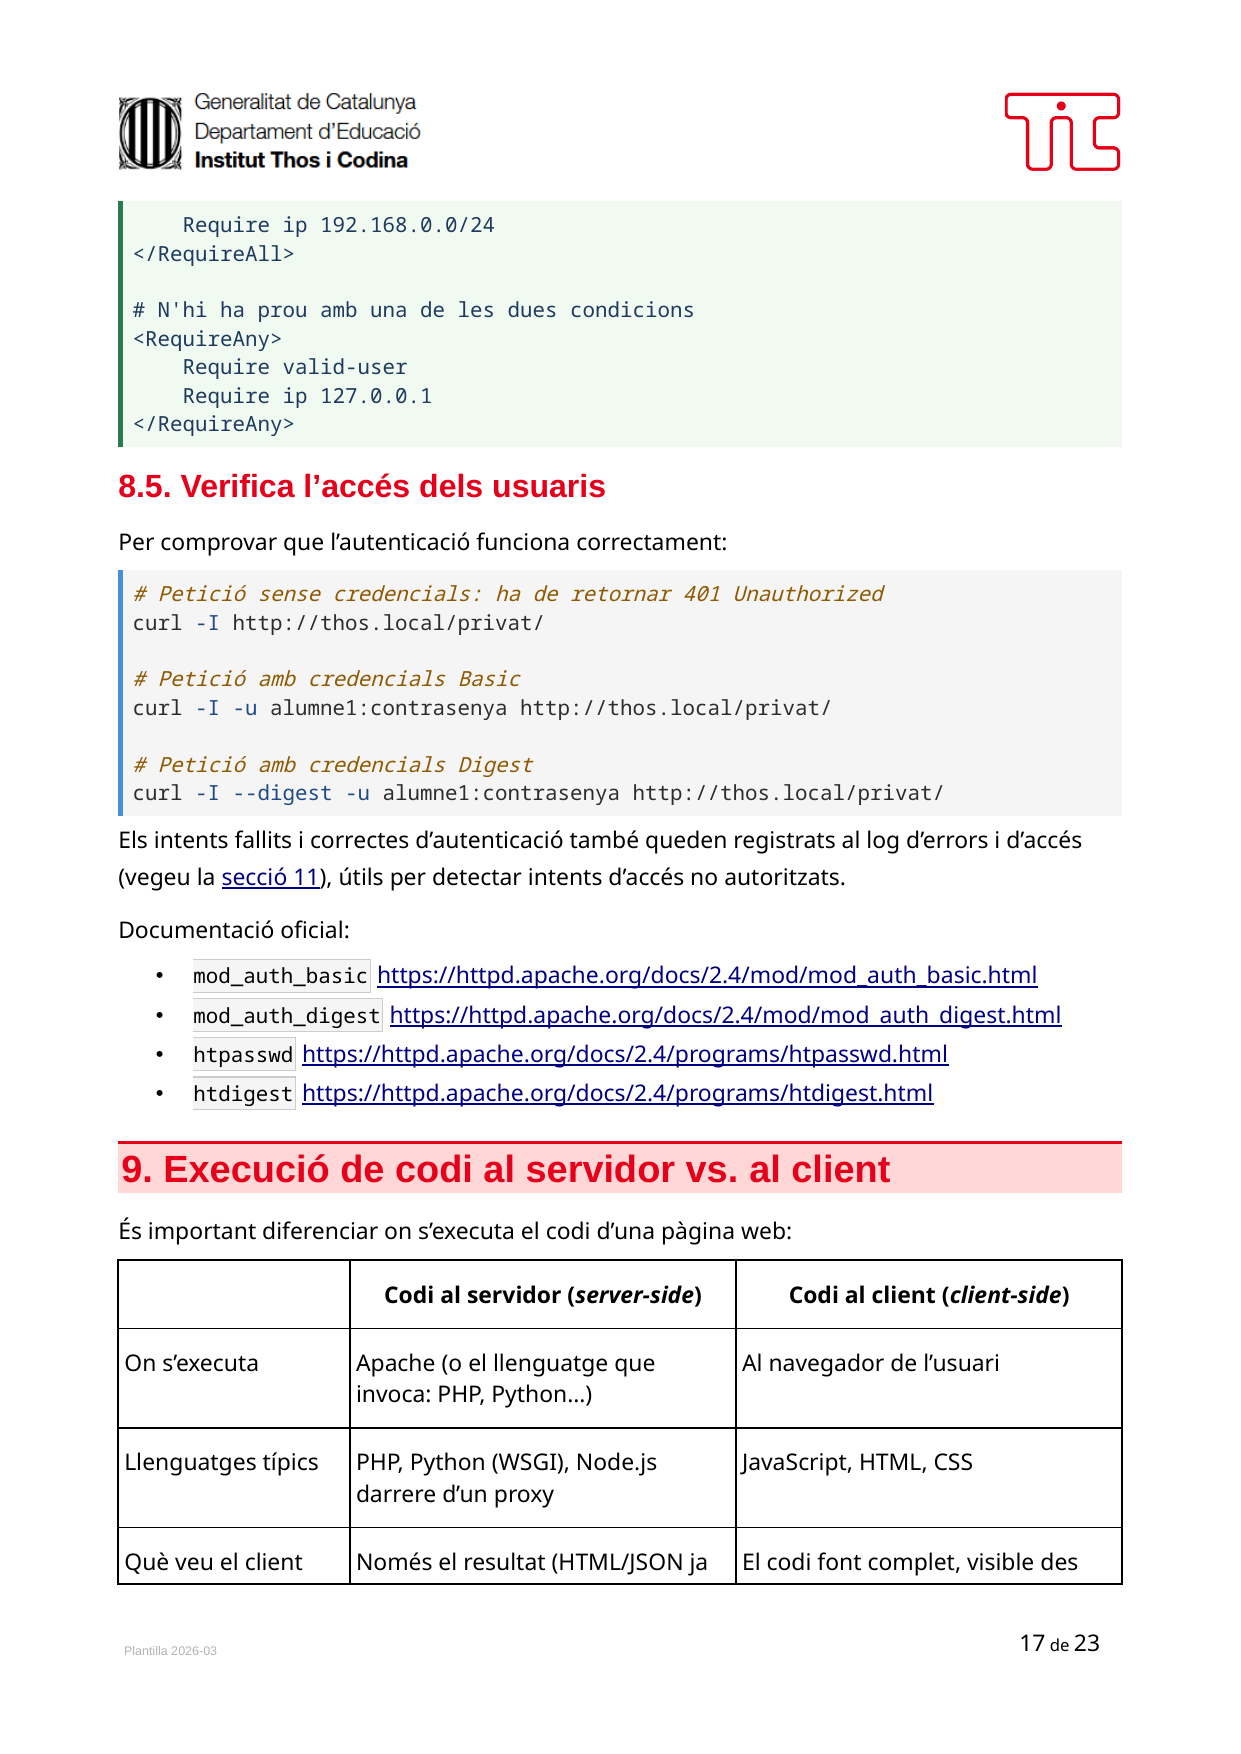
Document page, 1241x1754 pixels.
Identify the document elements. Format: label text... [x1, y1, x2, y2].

text Require ip 192.168.0.0/24 [123, 201, 1122, 239]
text # Petició sense credencials: ha de retornar 401 Unauthorized [123, 570, 1122, 608]
table_cell JavaScript, HTML, CSS [737, 1429, 1121, 1527]
text # N'hi ha prou amb una de les dues condicions [123, 296, 1122, 324]
table_cell Què veu el client [119, 1528, 349, 1583]
text curl -I -u alumne1:contrasenya http://thos.local/privat/ [123, 693, 1122, 721]
subtitle 9. Execució de codi al servidor vs. al client [118, 1144, 1122, 1193]
text Els intents fallits i correctes d’autenticació també queden registrats al log d’errors i d’accés (vegeu la secció 11), útils per detectar intents d’accés no autoritzats. [118, 824, 1122, 892]
text curl -I http://thos.local/privat/ [123, 608, 1122, 636]
table_cell Al navegador de l’usuari [737, 1329, 1121, 1427]
table_cell Apache (o el llenguatge que invoca: PHP, Python…) [351, 1329, 735, 1427]
text </RequireAll> [123, 239, 1122, 267]
picture [118, 92, 422, 171]
table_header Codi al servidor (server-side) [351, 1261, 735, 1328]
table_cell PHP, Python (WSGI), Node.js darrere d’un proxy [351, 1429, 735, 1527]
text </RequireAny> [123, 409, 1122, 447]
table_header [119, 1261, 349, 1328]
table_cell On s’executa [119, 1329, 349, 1427]
text Per comprovar que l’autenticació funciona correctament: [118, 526, 1122, 557]
picture [1004, 92, 1123, 171]
text <RequireAny> [123, 324, 1122, 352]
table_cell Llenguatges típics [119, 1429, 349, 1527]
text Require ip 127.0.0.1 [123, 381, 1122, 409]
text # Petició amb credencials Digest [123, 750, 1122, 778]
list mod_auth_digest https://httpd.apache.org/docs/2.4/mod/mod_auth_digest.html [383, 998, 1122, 1032]
text # Petició amb credencials Basic [123, 664, 1122, 693]
text Documentació oficial: [118, 914, 1122, 945]
table_cell El codi font complet, visible des [737, 1528, 1121, 1583]
list htpasswd https://httpd.apache.org/docs/2.4/programs/htpasswd.html [296, 1037, 1122, 1071]
text Require valid-user [123, 352, 1122, 381]
list mod_auth_basic https://httpd.apache.org/docs/2.4/mod/mod_auth_basic.html [371, 959, 1122, 993]
table_cell Només el resultat (HTML/JSON ja [351, 1528, 735, 1583]
text És important diferenciar on s’executa el codi d’una pàgina web: [118, 1214, 1122, 1246]
subtitle 8.5. Verifica l’accés dels usuaris [118, 467, 1122, 504]
list htdigest https://httpd.apache.org/docs/2.4/programs/htdigest.html [296, 1076, 1122, 1110]
text curl -I --digest -u alumne1:contrasenya http://thos.local/privat/ [123, 778, 1122, 816]
table_header Codi al client (client-side) [737, 1261, 1121, 1328]
